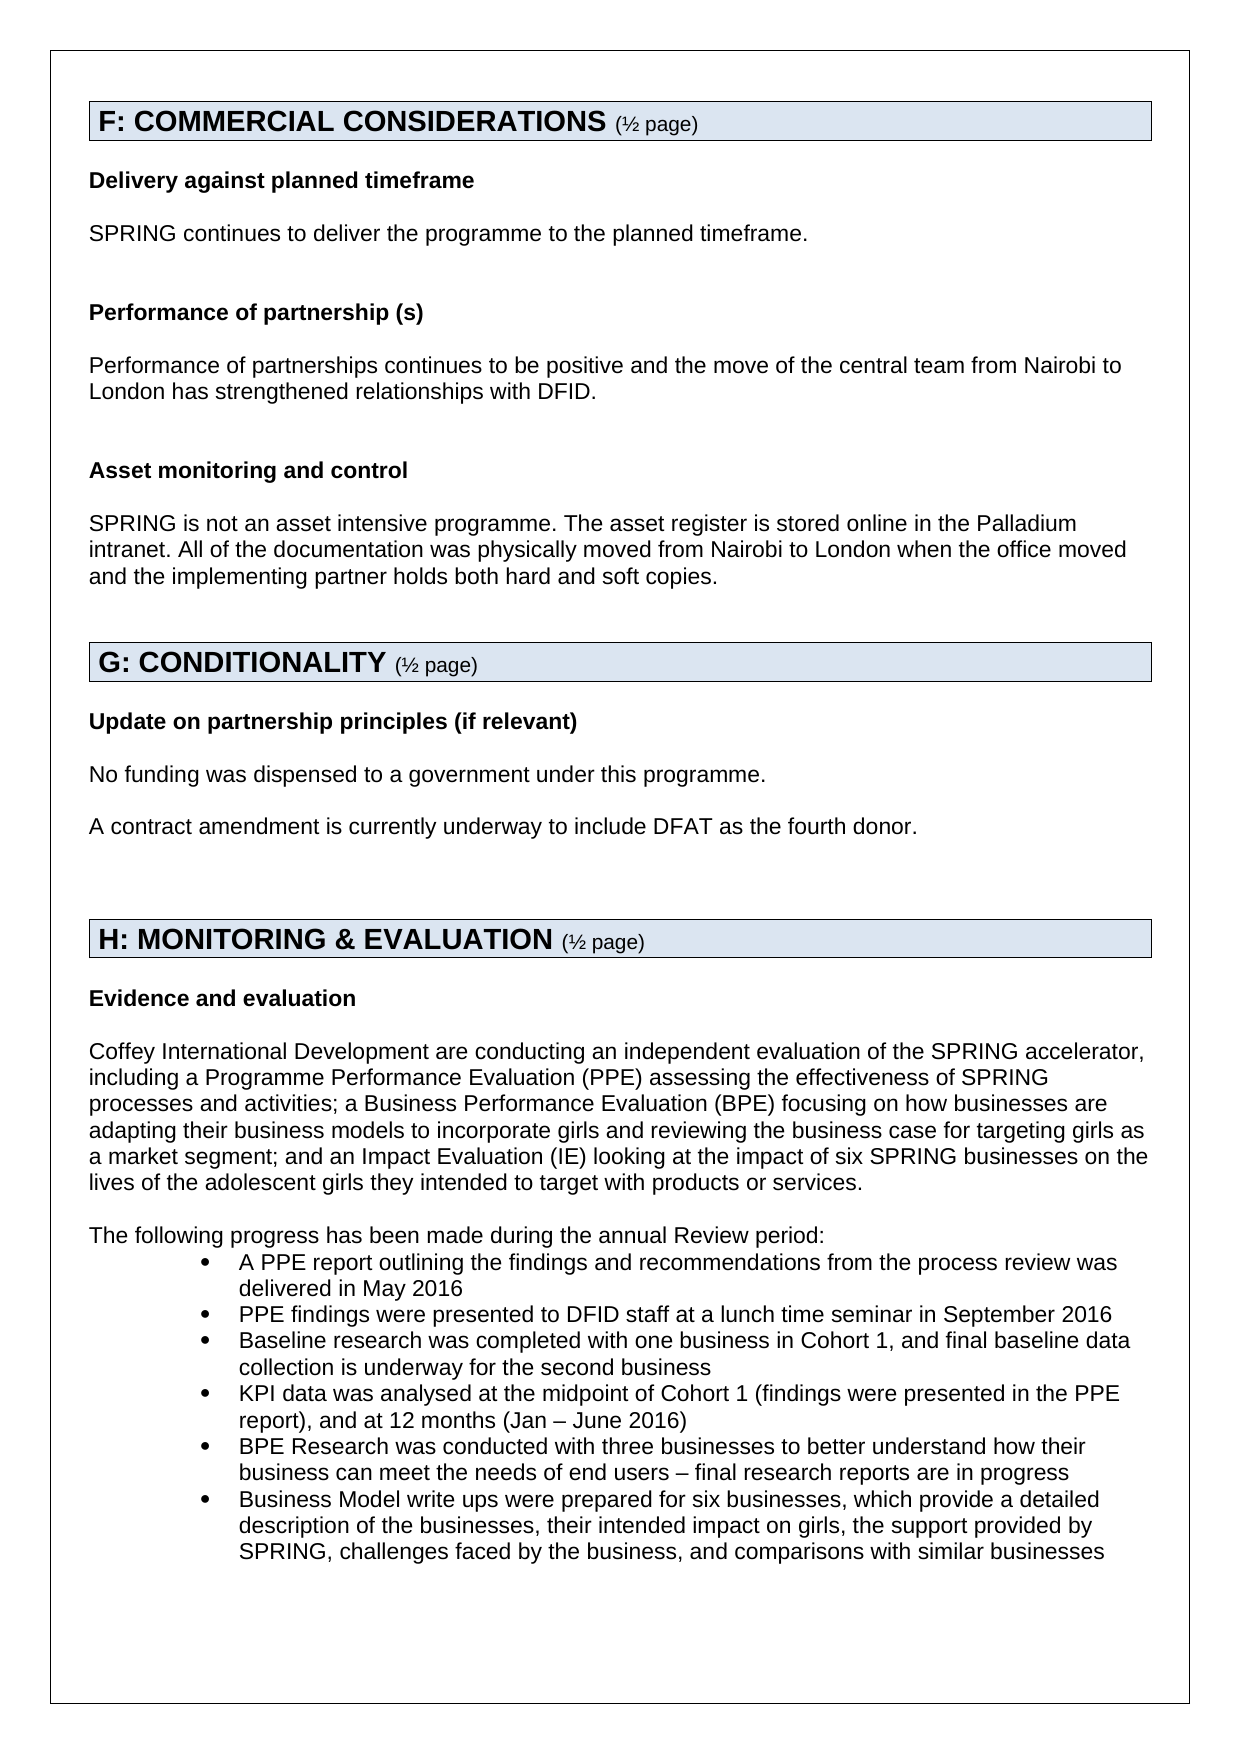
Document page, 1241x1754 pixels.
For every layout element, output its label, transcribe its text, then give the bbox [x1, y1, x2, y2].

text H: MONITORING & EVALUATION (½ page) [90, 920, 1151, 957]
text Evidence and evaluation [89, 985, 1152, 1011]
list Business Model write ups were prepared for six businesses, which provide a detailed description of the businesses, their intended impact on girls, the support provided by SPRING, challenges faced by the business, and comparisons with similar businesses [201, 1486, 1152, 1565]
text SPRING is not an asset intensive programme. The asset register is stored online in the Palladium intranet. All of the documentation was physically moved from Nairobi to London when the office moved and the implementing partner holds both hard and soft copies. [89, 510, 1152, 589]
text A contract amendment is currently underway to include DFAT as the fourth donor. [89, 813, 1152, 840]
text F: COMMERCIAL CONSIDERATIONS (½ page) [90, 102, 1151, 140]
text Coffey International Development are conducting an independent evaluation of the SPRING accelerator, including a Programme Performance Evaluation (PPE) assessing the effectiveness of SPRING processes and activities; a Business Performance Evaluation (BPE) focusing on how businesses are adapting their business models to incorporate girls and reviewing the business case for targeting girls as a market segment; and an Impact Evaluation (IE) looking at the impact of six SPRING businesses on the lives of the adolescent girls they intended to target with products or services. [89, 1038, 1152, 1196]
text Delivery against planned timeframe [89, 167, 1152, 194]
text Performance of partnership (s) [89, 299, 1152, 326]
list BPE Research was conducted with three businesses to better understand how their business can meet the needs of end users – final research reports are in progress [201, 1433, 1152, 1486]
list KPI data was analysed at the midpoint of Cohort 1 (findings were presented in the PPE report), and at 12 months (Jan – June 2016) [201, 1380, 1152, 1433]
text Asset monitoring and control [89, 457, 1152, 484]
list Baseline research was completed with one business in Cohort 1, and final baseline data collection is underway for the second business [201, 1327, 1152, 1380]
list PPE findings were presented to DFID staff at a lunch time seminar in September 2016 [201, 1301, 1152, 1327]
text No funding was dispensed to a government under this programme. [89, 761, 1152, 787]
text Update on partnership principles (if relevant) [89, 708, 1152, 734]
text The following progress has been made during the annual Review period: [89, 1222, 1152, 1248]
list A PPE report outlining the findings and recommendations from the process review was delivered in May 2016 [201, 1248, 1152, 1301]
text SPRING continues to deliver the programme to the planned timeframe. [89, 220, 1152, 246]
text Performance of partnerships continues to be positive and the move of the central team from Nairobi to London has strengthened relationships with DFID. [89, 352, 1152, 404]
text G: CONDITIONALITY (½ page) [90, 643, 1151, 681]
